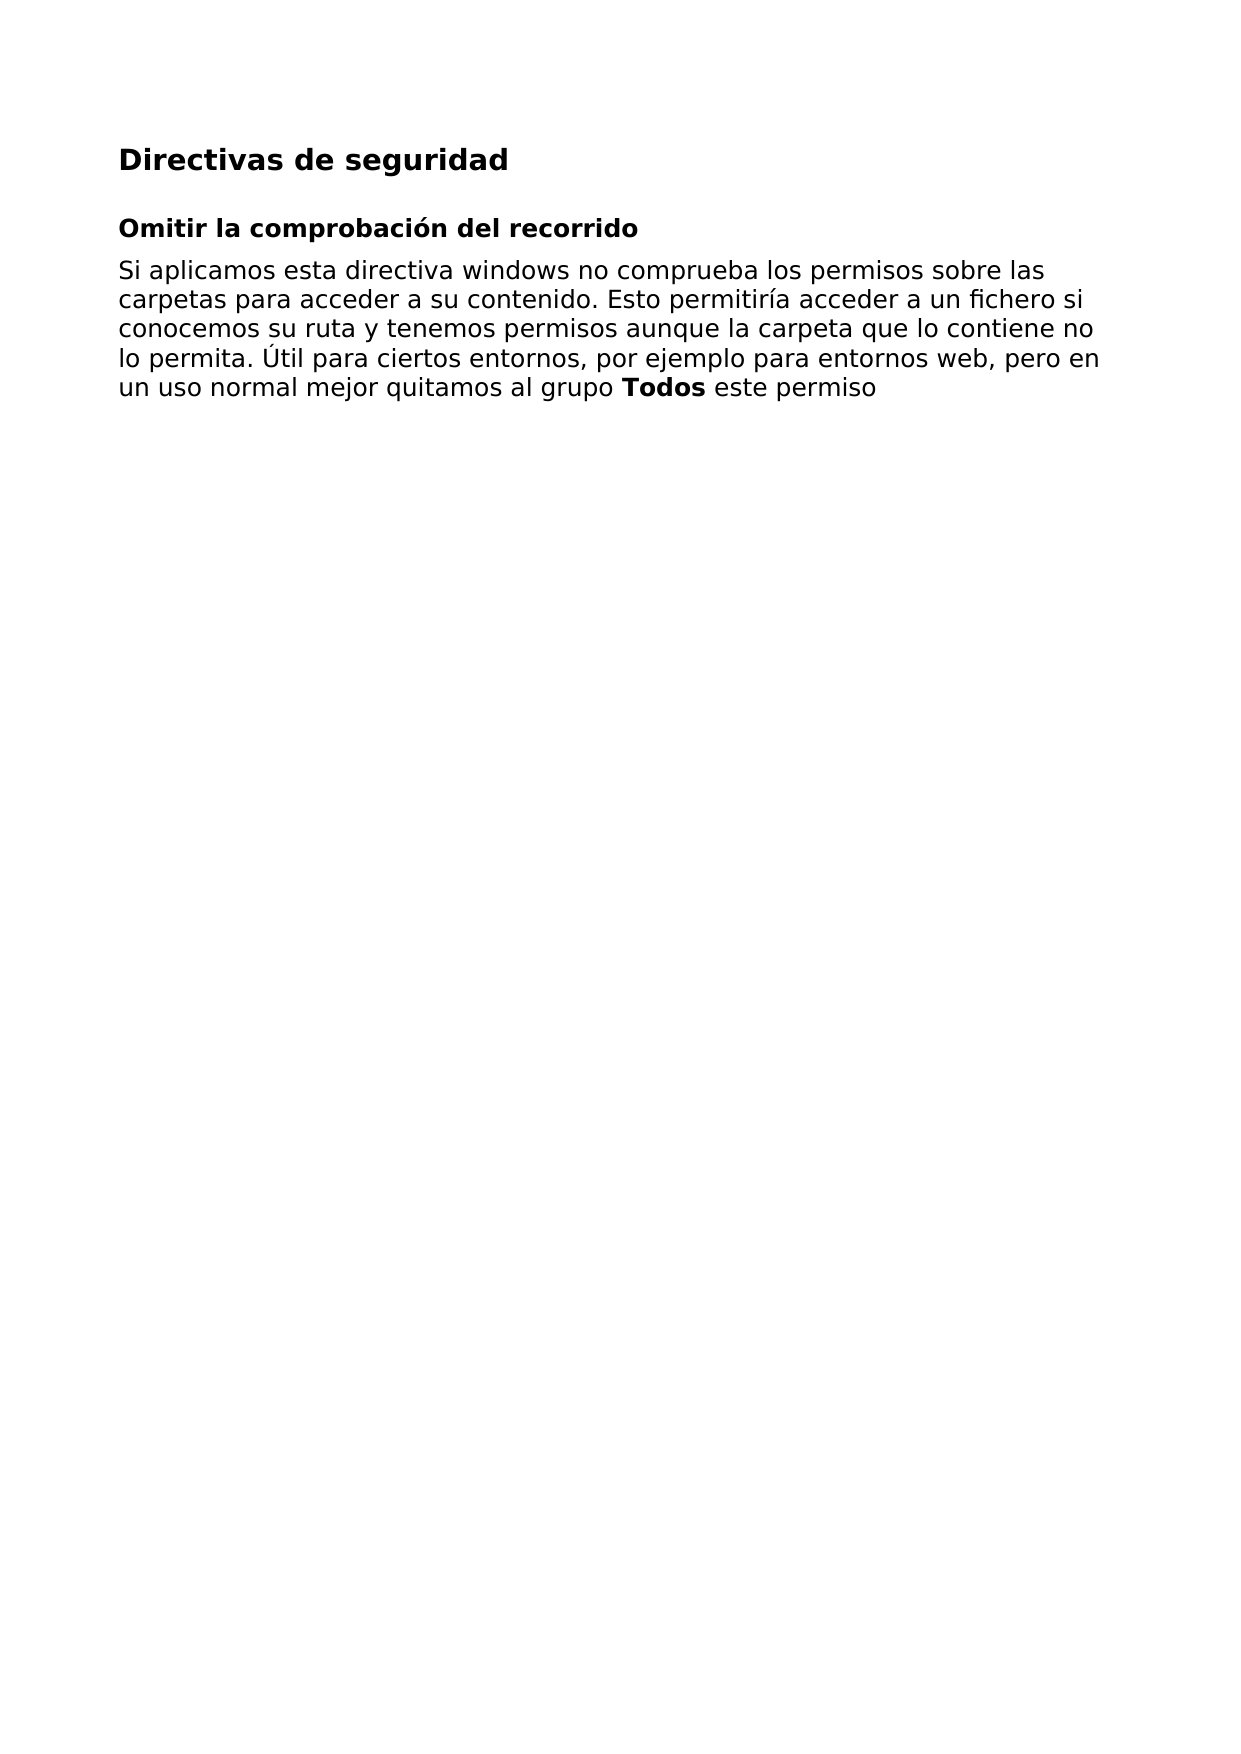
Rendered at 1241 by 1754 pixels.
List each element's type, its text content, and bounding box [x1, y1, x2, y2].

subtitle Omitir la comprobación del recorrido [118, 214, 1122, 244]
subtitle Directivas de seguridad [118, 143, 1122, 177]
text Si aplicamos esta directiva windows no comprueba los permisos sobre las carpetas para acceder a su contenido. Esto permitiría acceder a un fichero si conocemos su ruta y tenemos permisos aunque la carpeta que lo contiene no lo permita. Útil para ciertos entornos, por ejemplo para entornos web, pero en un uso normal mejor quitamos al grupo Todos este permiso [118, 256, 1122, 402]
